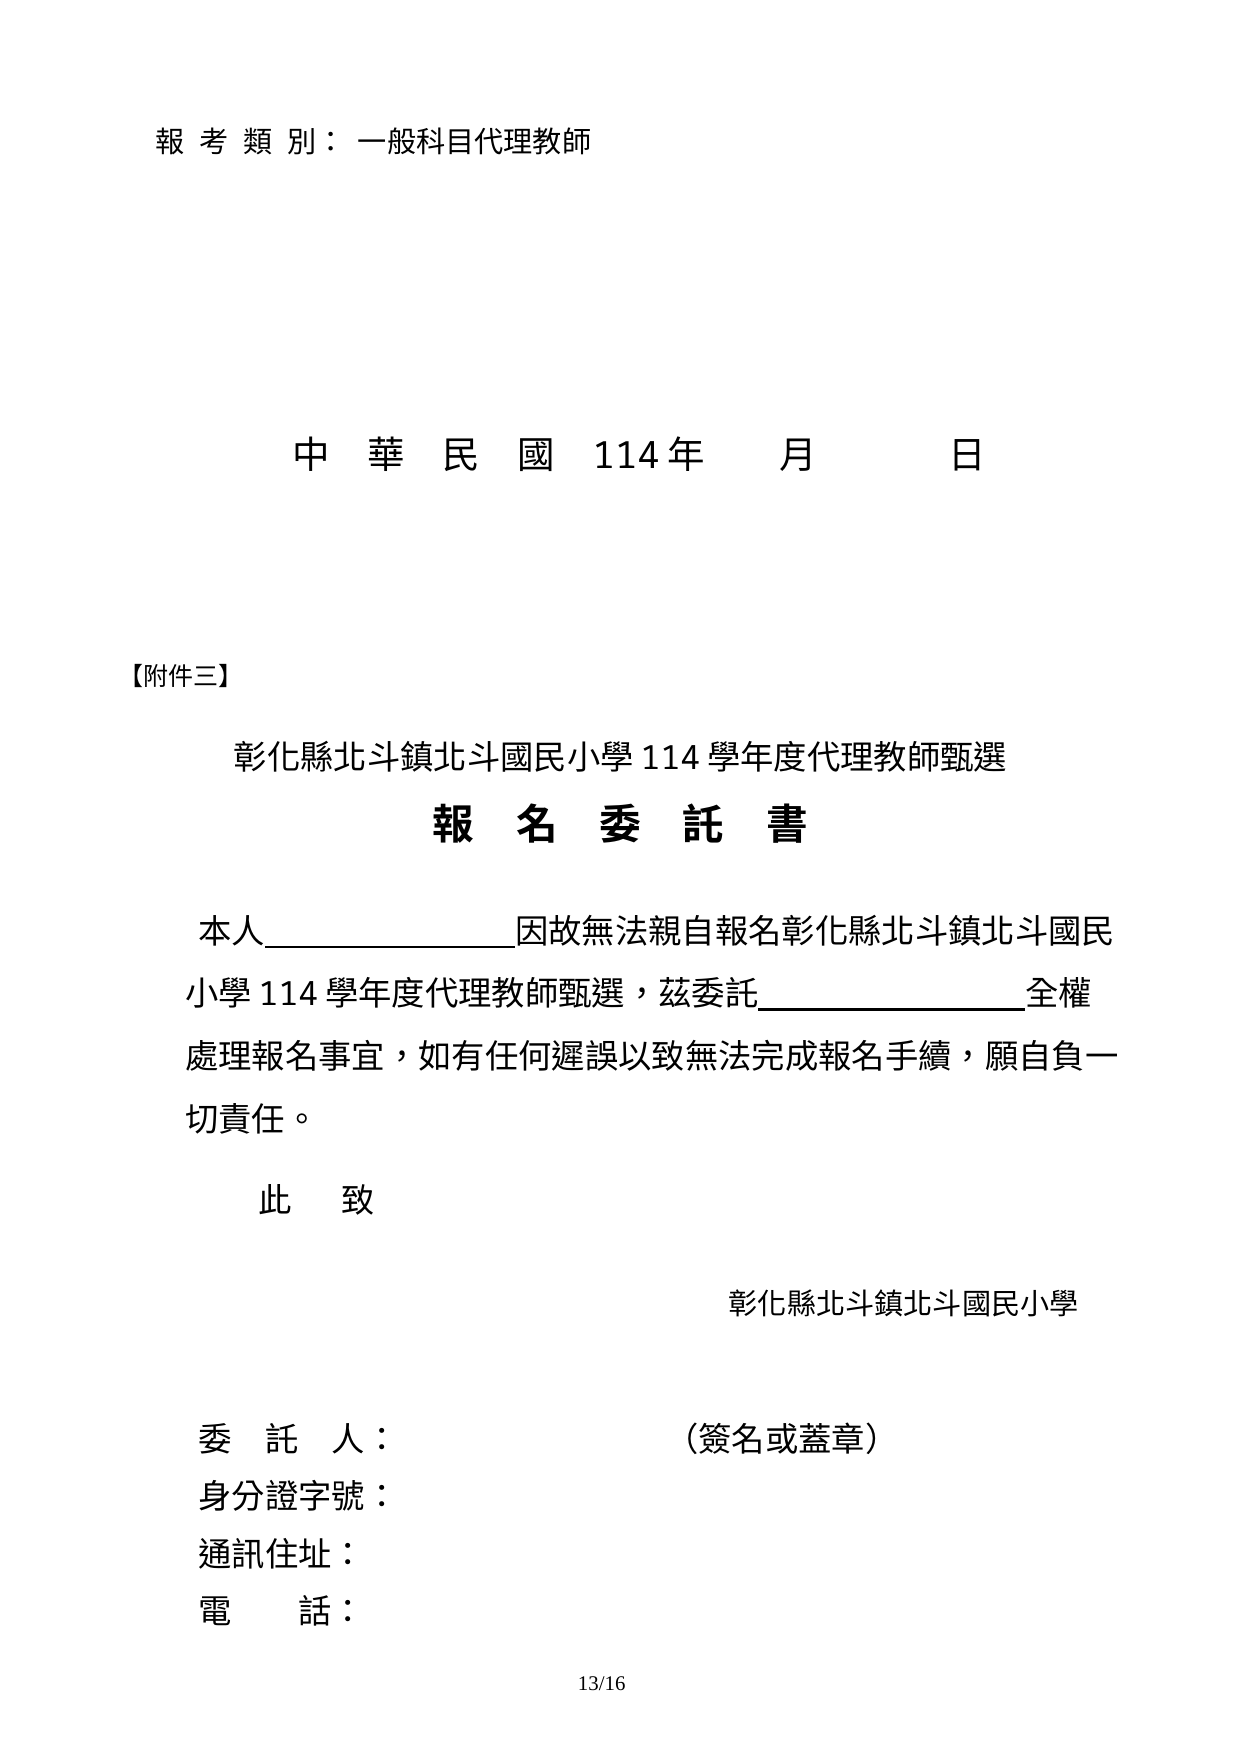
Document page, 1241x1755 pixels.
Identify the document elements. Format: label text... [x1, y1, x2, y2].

text 委 託 人： （簽名或蓋章） [118, 1411, 1122, 1461]
text 通訊住址： [118, 1526, 1122, 1576]
text 中 華 民 國 114年 月 日 [156, 411, 1122, 473]
text 報 考 類 別： 一般科目代理教師 [156, 98, 1122, 161]
text 本人 因故無法親自報名彰化縣北斗鎮北斗國民小學114學年度代理教師甄選，茲委託 全權處理報名事宜，如有任何遲誤以致無法完成報名手續，願自負一切責任。 [118, 887, 1122, 1137]
text 此 致 [118, 1186, 1122, 1219]
text 彰化縣北斗鎮北斗國民小學 [118, 1260, 1122, 1322]
text 彰化縣北斗鎮北斗國民小學114學年度代理教師甄選 [118, 713, 1122, 776]
text 身分證字號： [118, 1469, 1122, 1519]
text 【附件三】 [118, 632, 1122, 695]
text 電 話： [118, 1584, 1122, 1634]
text 報 名 委 託 書 [118, 813, 1122, 846]
